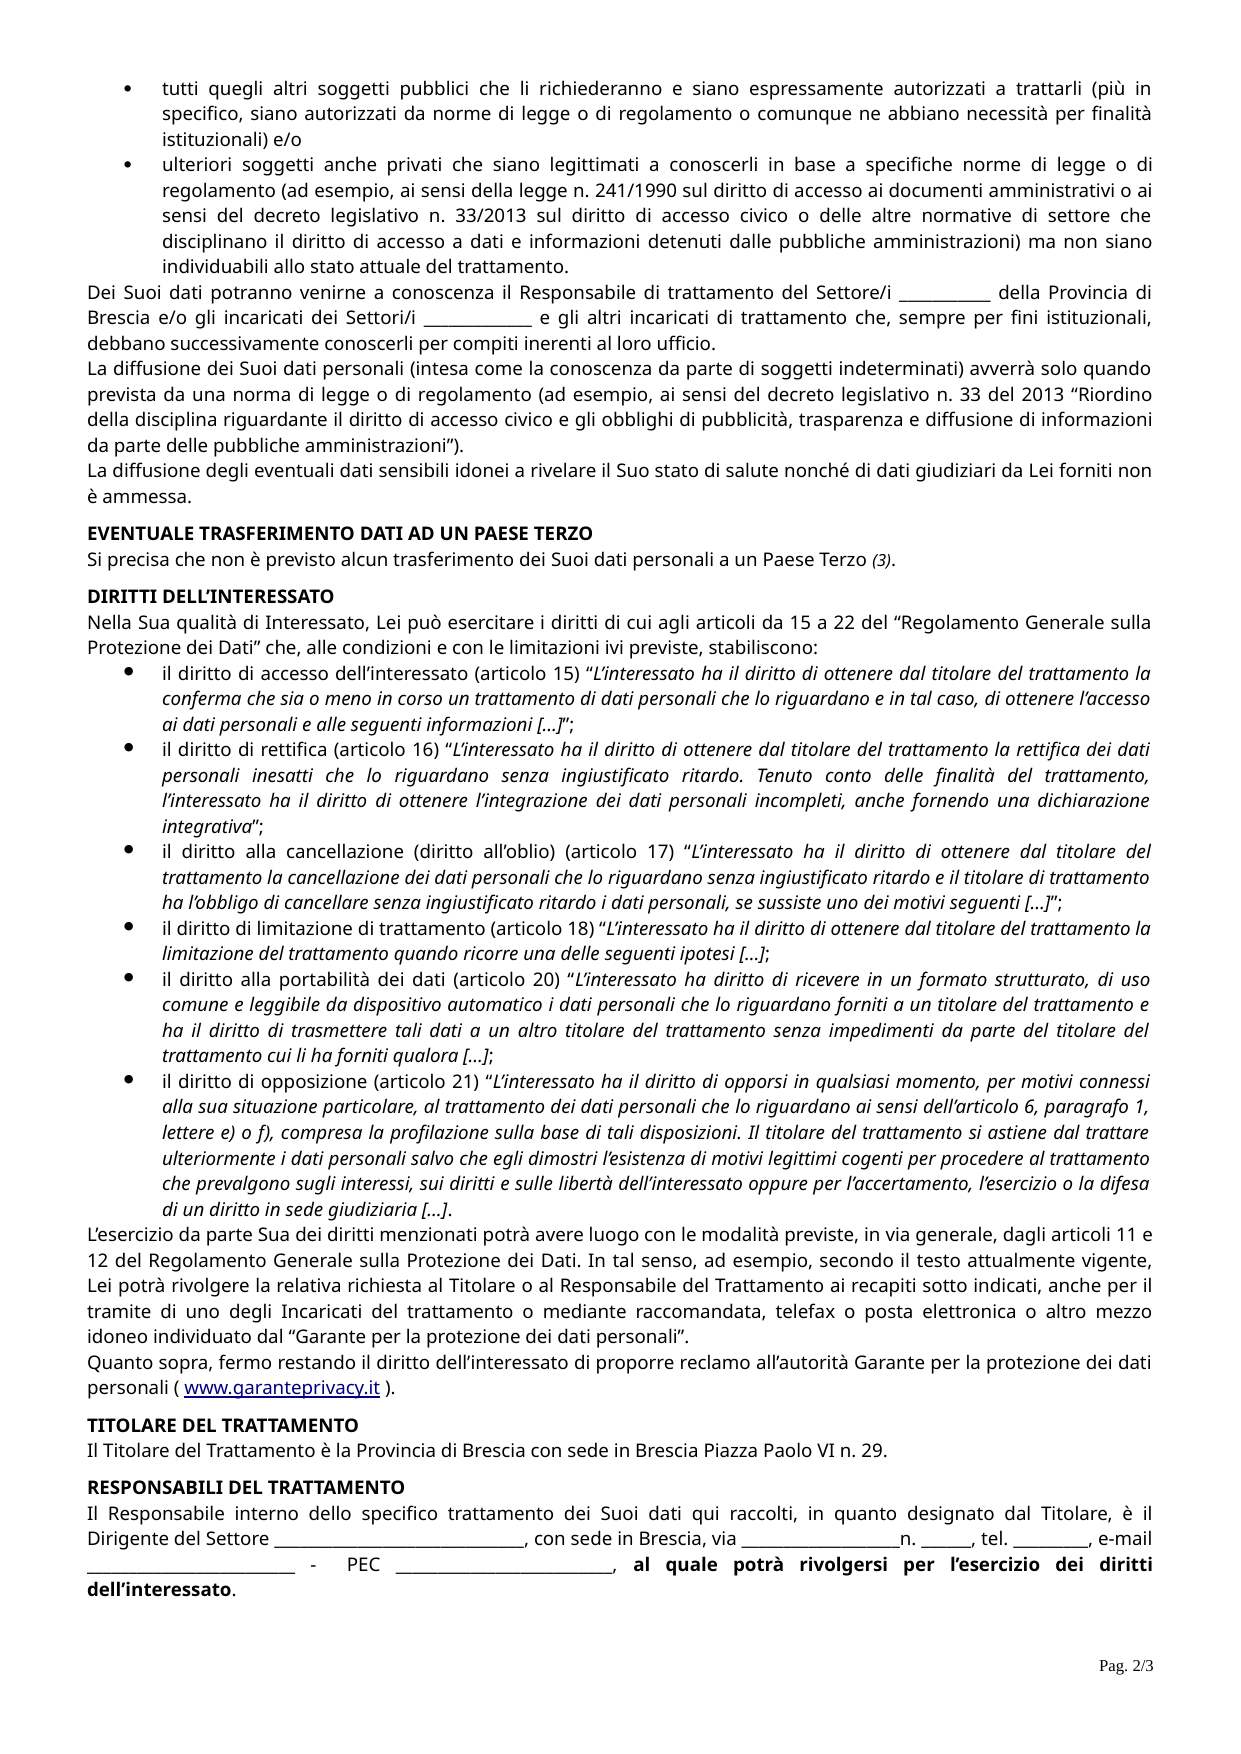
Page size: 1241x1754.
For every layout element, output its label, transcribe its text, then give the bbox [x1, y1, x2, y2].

text RESPONSABILI DEL TRATTAMENTO [87, 1475, 1153, 1500]
text Il Responsabile interno dello specifico trattamento dei Suoi dati qui raccolti, in quanto designato dal Titolare, è il Dirigente del Settore ______________________________, con sede in Brescia, via ___________________n. ______, tel. _________, e-mail _________________________ - PEC __________________________, al quale potrà rivolgersi per l’esercizio dei diritti dell’interessato. [87, 1500, 1153, 1602]
text Dei Suoi dati potranno venirne a conoscenza il Responsabile di trattamento del Settore/i ___________ della Provincia di Brescia e/o gli incaricati dei Settori/i _____________ e gli altri incaricati di trattamento che, sempre per fini istituzionali, debbano successivamente conoscerli per compiti inerenti al loro ufficio. [87, 279, 1153, 356]
text La diffusione degli eventuali dati sensibili idonei a rivelare il Suo stato di salute nonché di dati giudiziari da Lei forniti non è ammessa. [87, 458, 1153, 509]
list tutti quegli altri soggetti pubblici che li richiederanno e siano espressamente autorizzati a trattarli (più in specifico, siano autorizzati da norme di legge o di regolamento o comunque ne abbiano necessità per finalità istituzionali) e/o [124, 75, 1153, 152]
list il diritto di limitazione di trattamento (articolo 18) “L’interessato ha il diritto di ottenere dal titolare del trattamento la limitazione del trattamento quando ricorre una delle seguenti ipotesi […]; [124, 915, 1153, 966]
list il diritto di rettifica (articolo 16) “L’interessato ha il diritto di ottenere dal titolare del trattamento la rettifica dei dati personali inesatti che lo riguardano senza ingiustificato ritardo. Tenuto conto delle finalità del trattamento, l’interessato ha il diritto di ottenere l’integrazione dei dati personali incompleti, anche fornendo una dichiarazione integrativa”; [124, 737, 1153, 839]
text La diffusione dei Suoi dati personali (intesa come la conoscenza da parte di soggetti indeterminati) avverrà solo quando prevista da una norma di legge o di regolamento (ad esempio, ai sensi del decreto legislativo n. 33 del 2013 “Riordino della disciplina riguardante il diritto di accesso civico e gli obblighi di pubblicità, trasparenza e diffusione di informazioni da parte delle pubbliche amministrazioni”). [87, 356, 1153, 458]
text TITOLARE DEL TRATTAMENTO [87, 1412, 1153, 1437]
text DIRITTI DELL’INTERESSATO [87, 583, 1153, 609]
text Quanto sopra, fermo restando il diritto dell’interessato di proporre reclamo all’autorità Garante per la protezione dei dati personali ( www.garanteprivacy.it ). [87, 1349, 1153, 1400]
text Si precisa che non è previsto alcun trasferimento dei Suoi dati personali a un Paese Terzo (3). [87, 546, 1153, 572]
list il diritto alla portabilità dei dati (articolo 20) “L’interessato ha diritto di ricevere in un formato strutturato, di uso comune e leggibile da dispositivo automatico i dati personali che lo riguardano forniti a un titolare del trattamento e ha il diritto di trasmettere tali dati a un altro titolare del trattamento senza impedimenti da parte del titolare del trattamento cui li ha forniti qualora […]; [124, 966, 1153, 1068]
text L’esercizio da parte Sua dei diritti menzionati potrà avere luogo con le modalità previste, in via generale, dagli articoli 11 e 12 del Regolamento Generale sulla Protezione dei Dati. In tal senso, ad esempio, secondo il testo attualmente vigente, Lei potrà rivolgere la relativa richiesta al Titolare o al Responsabile del Trattamento ai recapiti sotto indicati, anche per il tramite di uno degli Incaricati del trattamento o mediante raccomandata, telefax o posta elettronica o altro mezzo idoneo individuato dal “Garante per la protezione dei dati personali”. [87, 1221, 1153, 1349]
text EVENTUALE TRASFERIMENTO DATI AD UN PAESE TERZO [87, 521, 1153, 546]
text Nella Sua qualità di Interessato, Lei può esercitare i diritti di cui agli articoli da 15 a 22 del “Regolamento Generale sulla Protezione dei Dati” che, alle condizioni e con le limitazioni ivi previste, stabiliscono: [87, 609, 1153, 660]
list il diritto alla cancellazione (diritto all’oblio) (articolo 17) “L’interessato ha il diritto di ottenere dal titolare del trattamento la cancellazione dei dati personali che lo riguardano senza ingiustificato ritardo e il titolare di trattamento ha l’obbligo di cancellare senza ingiustificato ritardo i dati personali, se sussiste uno dei motivi seguenti […]”; [124, 839, 1153, 915]
text Il Titolare del Trattamento è la Provincia di Brescia con sede in Brescia Piazza Paolo VI n. 29. [87, 1437, 1153, 1463]
list ulteriori soggetti anche privati che siano legittimati a conoscerli in base a specifiche norme di legge o di regolamento (ad esempio, ai sensi della legge n. 241/1990 sul diritto di accesso ai documenti amministrativi o ai sensi del decreto legislativo n. 33/2013 sul diritto di accesso civico o delle altre normative di settore che disciplinano il diritto di accesso a dati e informazioni detenuti dalle pubbliche amministrazioni) ma non siano individuabili allo stato attuale del trattamento. [124, 152, 1153, 279]
list il diritto di opposizione (articolo 21) “L’interessato ha il diritto di opporsi in qualsiasi momento, per motivi connessi alla sua situazione particolare, al trattamento dei dati personali che lo riguardano ai sensi dell’articolo 6, paragrafo 1, lettere e) o f), compresa la profilazione sulla base di tali disposizioni. Il titolare del trattamento si astiene dal trattare ulteriormente i dati personali salvo che egli dimostri l’esistenza di motivi legittimi cogenti per procedere al trattamento che prevalgono sugli interessi, sui diritti e sulle libertà dell’interessato oppure per l’accertamento, l’esercizio o la difesa di un diritto in sede giudiziaria […]. [124, 1068, 1153, 1221]
list il diritto di accesso dell’interessato (articolo 15) “L’interessato ha il diritto di ottenere dal titolare del trattamento la conferma che sia o meno in corso un trattamento di dati personali che lo riguardano e in tal caso, di ottenere l’accesso ai dati personali e alle seguenti informazioni […]”; [124, 660, 1153, 737]
